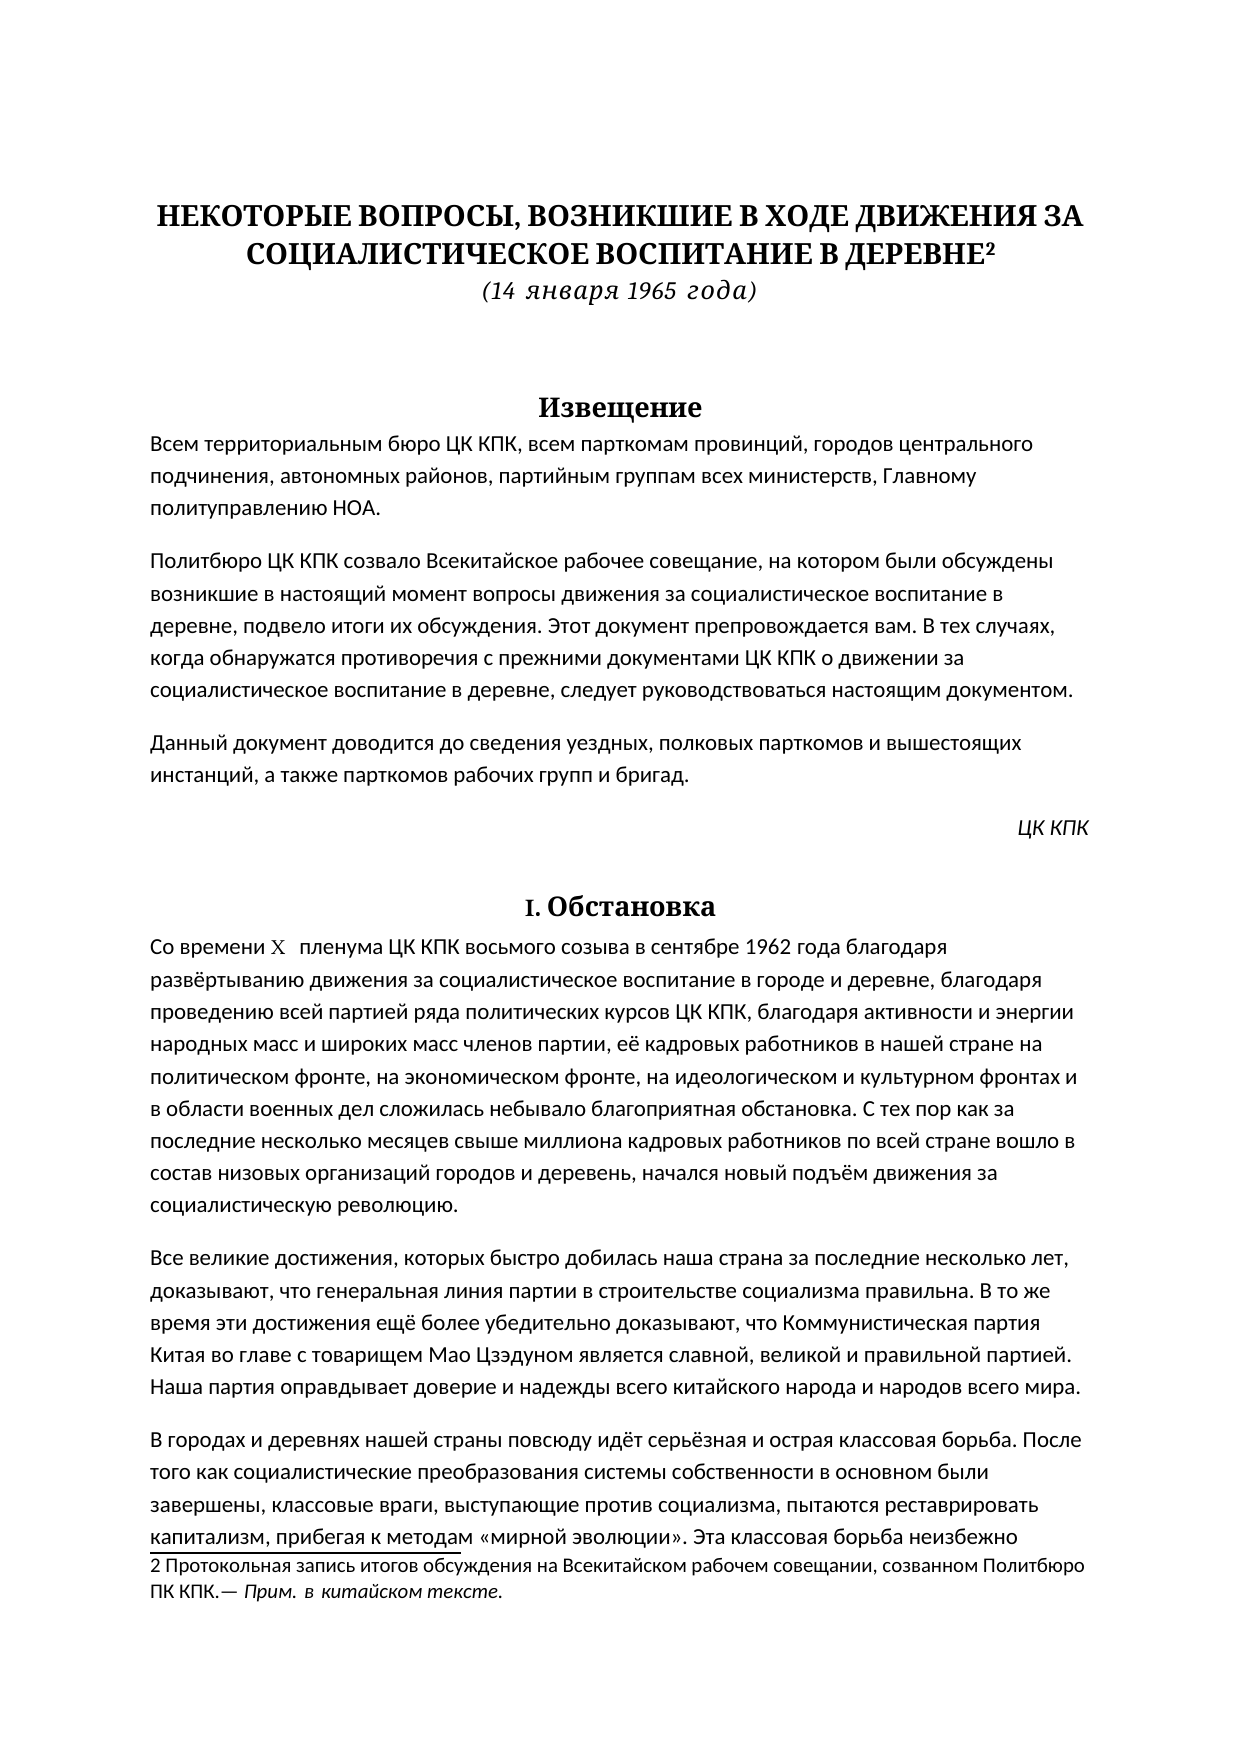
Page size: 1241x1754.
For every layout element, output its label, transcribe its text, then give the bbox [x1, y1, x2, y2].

text Со времени Ⅹ пленума ЦК КПК восьмого созыва в сентябре 1962 года благодаря развёртыванию движения за социалистическое воспитание в городе и деревне, благодаря проведению всей партией ряда политических курсов ЦК КПК, благодаря активности и энергии народных масс и широких масс членов партии, её кадровых работников в нашей стране на политическом фронте, на экономическом фронте, на идеологическом и культурном фронтах и в области военных дел сложилась небывало благоприятная обстановка. С тех пор как за последние несколько месяцев свыше миллиона кадровых работников по всей стране вошло в состав низовых организаций городов и деревень, начался новый подъём движения за социалистическую революцию. [150, 930, 1091, 1218]
subtitle Некоторые вопросы, возникшие в ходе движения за социалистическое воспитание в деревне [150, 200, 1091, 272]
text Политбюро ЦК КПК созвало Всекитайское рабочее совещание, на котором были обсуждены возникшие в настоящий момент вопросы движения за социалистическое воспитание в деревне, подвело итоги их обсуждения. Этот документ препровождается вам. В тех случаях, когда обнаружатся противоречия с прежними документами ЦК КПК о движении за социалистическое воспитание в деревне, следует руководствоваться настоящим документом. [150, 547, 1091, 703]
subtitle Извещение [150, 393, 1091, 424]
text Всем территориальным бюро ЦК КПК, всем парткомам провинций, городов центрального подчинения, автономных районов, партийным группам всех министерств, Главному политуправлению НОА. [150, 429, 1091, 522]
text ЦК КПК [150, 813, 1091, 842]
text (14 января 1965 года) [150, 277, 1091, 306]
text В городах и деревнях нашей страны повсюду идёт серьёзная и острая классовая борьба. После того как социалистические преобразования системы собственности в основном были завершены, классовые враги, выступающие против социализма, пытаются реставрировать капитализм, прибегая к методам «мирной эволюции». Эта классовая борьба неизбежно [150, 1425, 1091, 1550]
subtitle Ⅰ. Обстановка [150, 887, 1091, 924]
text Протокольная запись итогов обсуждения на Всекитайском рабочем совещании, созванном Политбюро ПК КПК.— Прим. в китайском тексте. [150, 1553, 1091, 1603]
text Данный документ доводится до сведения уездных, полковых парткомов и вышестоящих инстанций, а также парткомов рабочих групп и бригад. [150, 728, 1091, 788]
text Все великие достижения, которых быстро добилась наша страна за последние несколько лет, доказывают, что генеральная линия партии в строительстве социализма правильна. В то же время эти достижения ещё более убедительно доказывают, что Коммунистическая партия Китая во главе с товарищем Мао Цзэдуном является славной, великой и правильной партией. Наша партия оправдывает доверие и надежды всего китайского народа и народов всего мира. [150, 1243, 1091, 1400]
